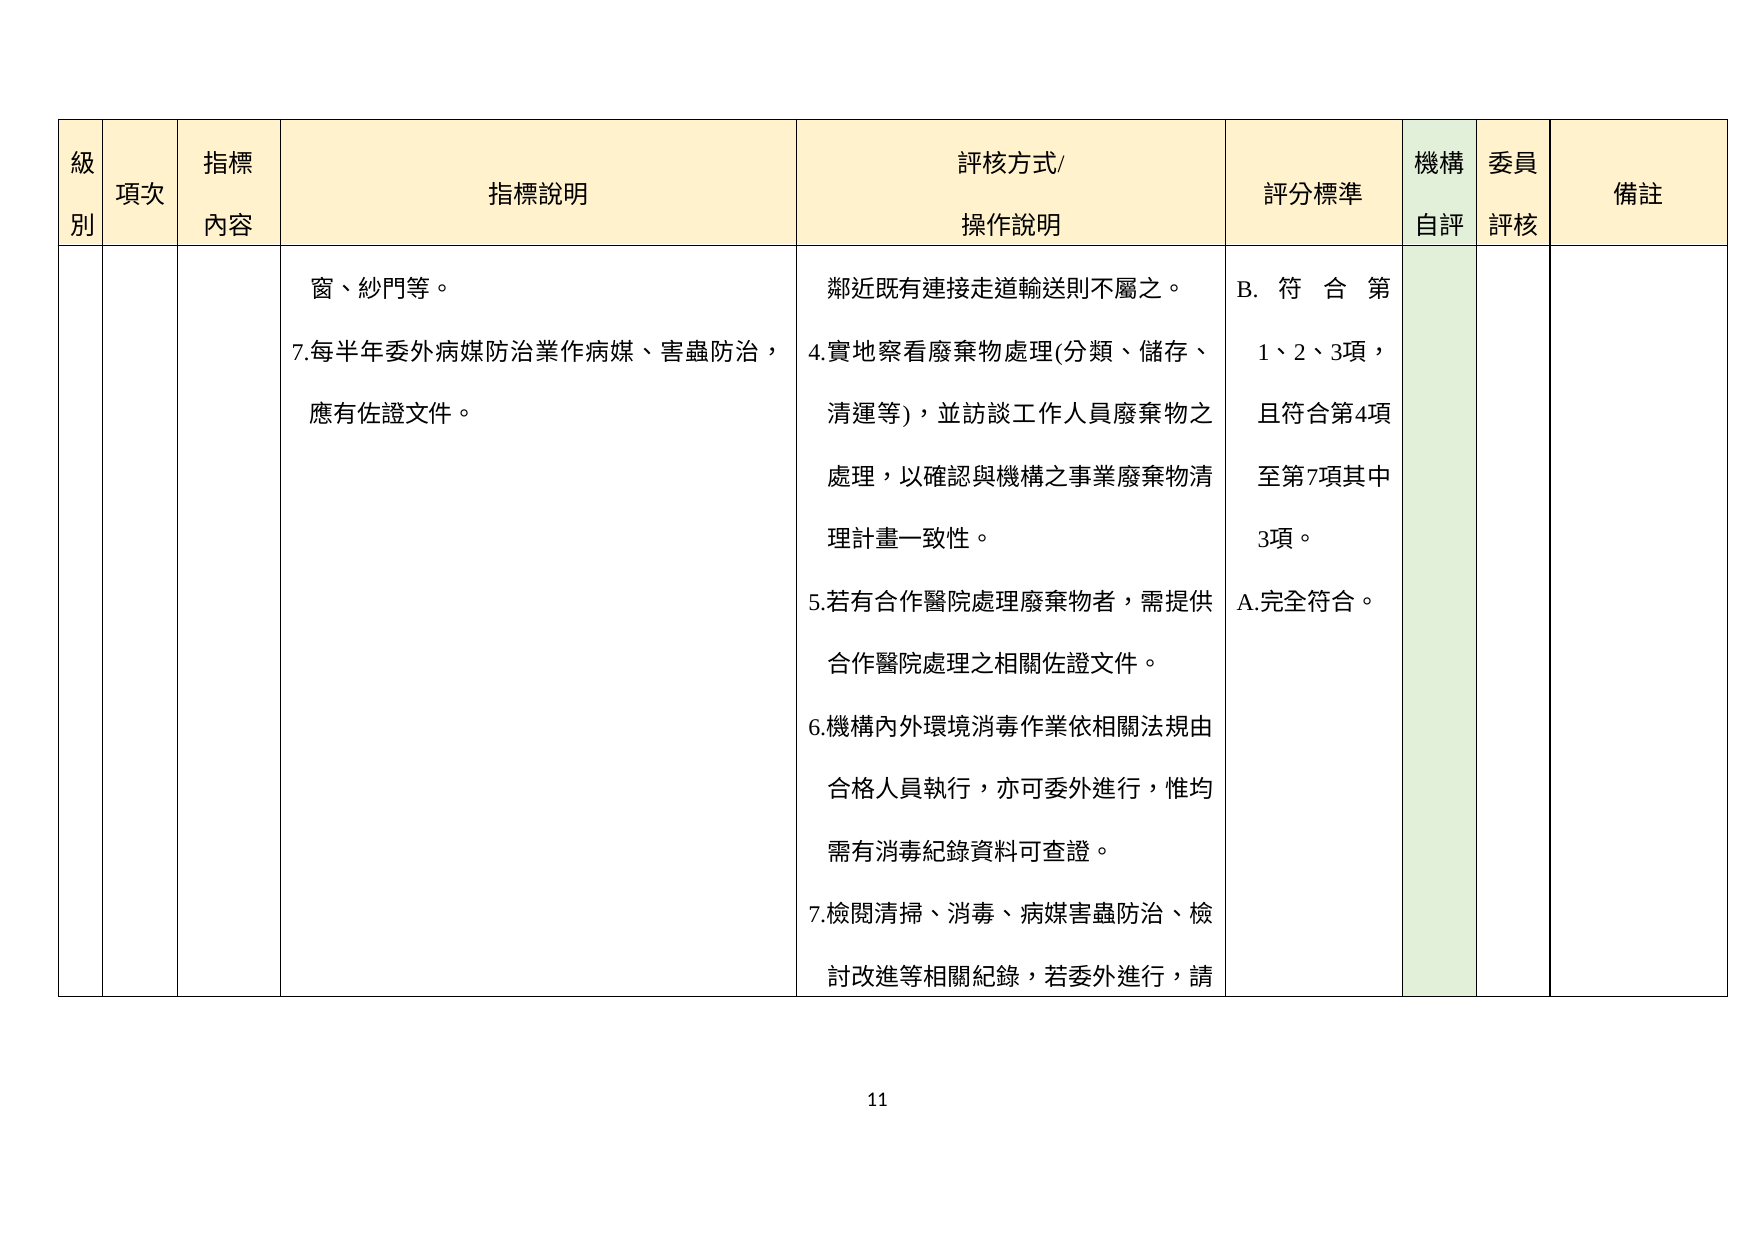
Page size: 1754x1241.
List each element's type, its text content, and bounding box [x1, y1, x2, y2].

table_cell [1551, 246, 1727, 996]
table_header 指標說明 [281, 120, 796, 244]
table_header 備註 [1551, 120, 1727, 244]
table_header 評核方式/ 操作說明 [797, 120, 1225, 244]
table_header 委員評核 [1477, 120, 1549, 244]
table_cell [1477, 246, 1549, 996]
table_cell [59, 246, 102, 996]
table_cell [178, 246, 280, 996]
table_header 級別 [59, 120, 102, 244]
table_cell B.符合第1、2、3項，且符合第4項至第7項其中3項。 A.完全符合。 [1226, 246, 1402, 996]
table_cell [103, 246, 177, 996]
table_header 評分標準 [1226, 120, 1402, 244]
table_cell 窗、紗門等。 7.每半年委外病媒防治業作病媒、害蟲防治，應有佐證文件。 [281, 246, 796, 996]
table_header 指標 內容 [178, 120, 280, 244]
table_cell [1403, 246, 1476, 996]
table_header 機構自評 [1403, 120, 1476, 244]
table_header 項次 [103, 120, 177, 244]
table_cell 鄰近既有連接走道輸送則不屬之。 4.實地察看廢棄物處理(分類、儲存、清運等)，並訪談工作人員廢棄物之處理，以確認與機構之事業廢棄物清理計畫一致性。 5.若有合作醫院處理廢棄物者，需提供合作醫院處理之相關佐證文件。 6.機構內外環境消毒作業依相關法規由合格人員執行，亦可委外進行，惟均需有消毒紀錄資料可查證。 7.檢閱清掃、消毒、病媒害蟲防治、檢討改進等相關紀錄，若委外進行，請 [797, 246, 1225, 996]
